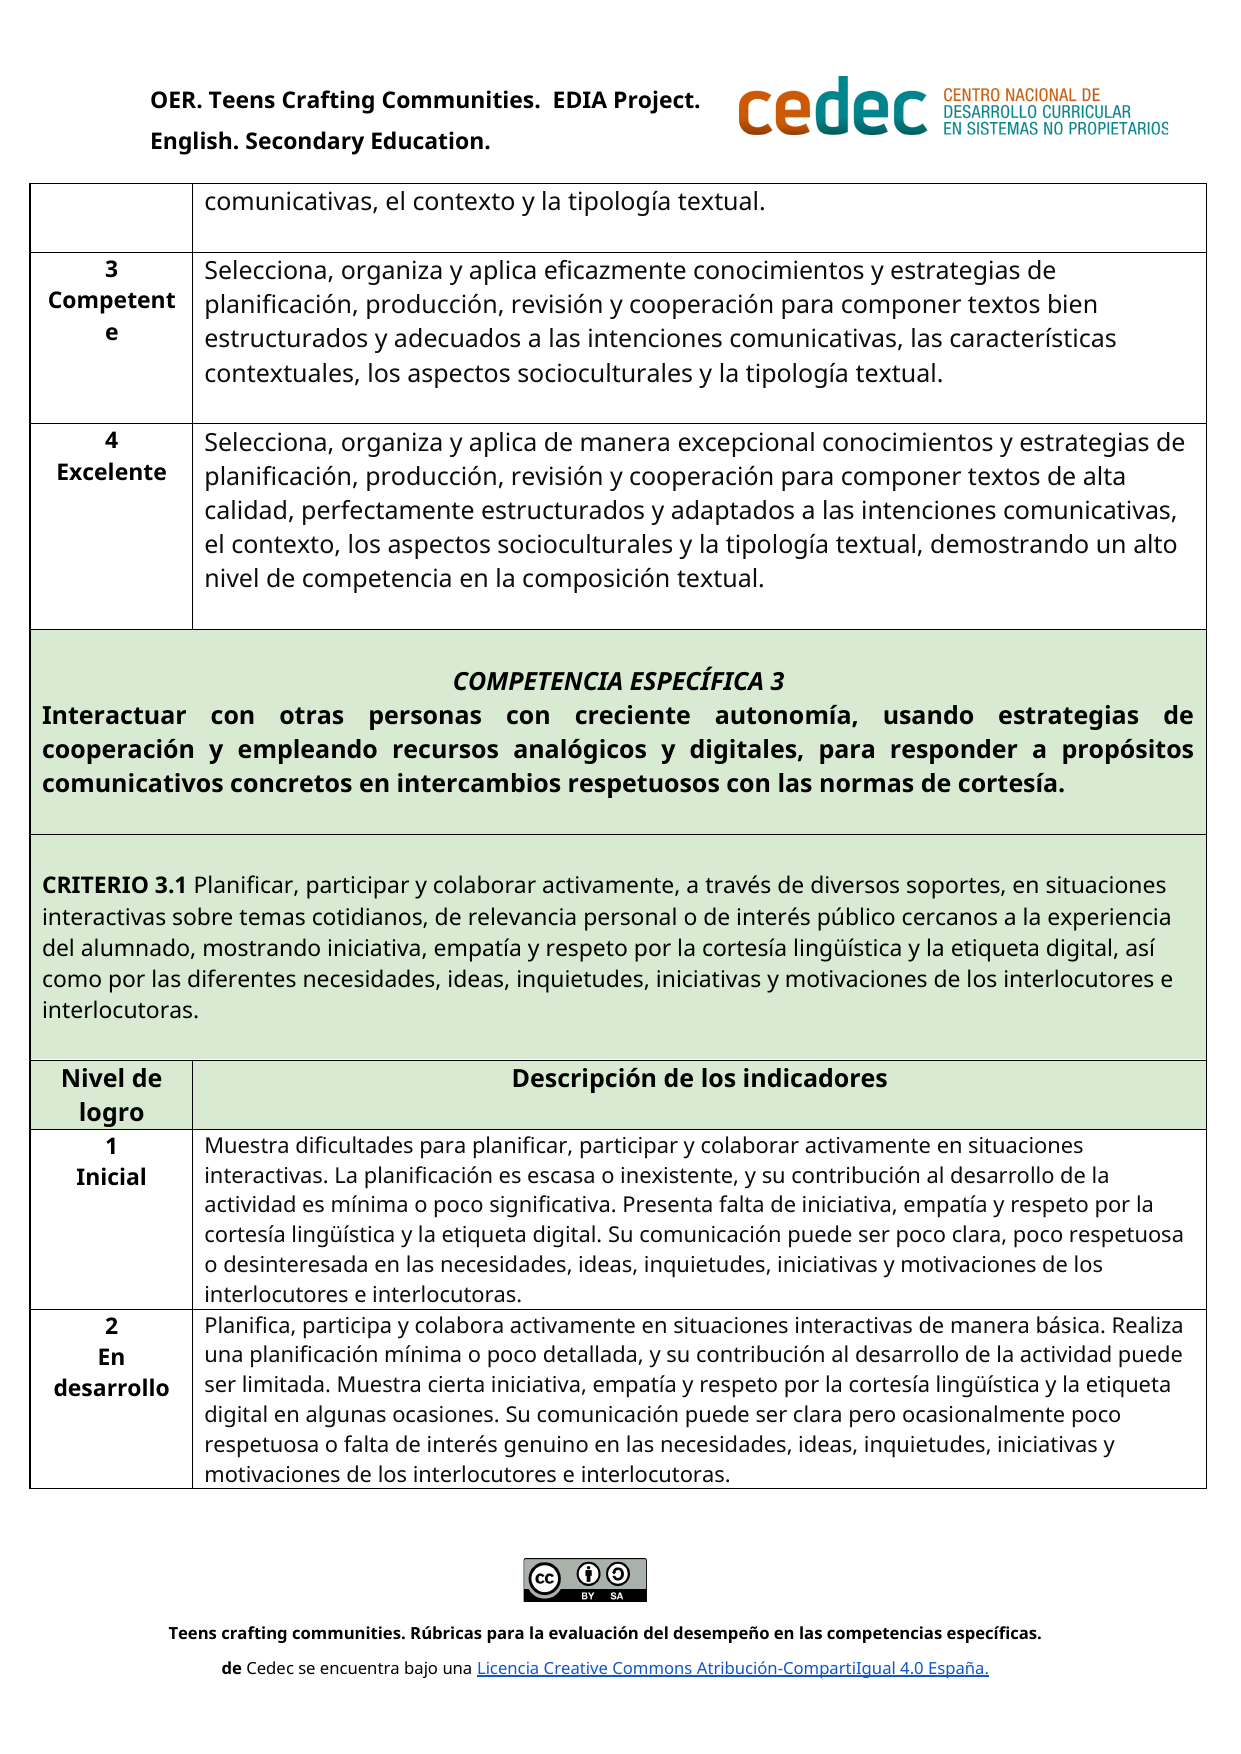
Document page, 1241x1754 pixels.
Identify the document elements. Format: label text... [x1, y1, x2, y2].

table_cell Muestra dificultades para planificar, participar y colaborar activamente en situaciones interactivas. La planificación es escasa o inexistente, y su contribución al desarrollo de la actividad es mínima o poco significativa. Presenta falta de iniciativa, empatía y respeto por la cortesía lingüística y la etiqueta digital. Su comunicación puede ser poco clara, poco respetuosa o desinteresada en las necesidades, ideas, inquietudes, iniciativas y motivaciones de los interlocutores e interlocutoras. [193, 1130, 1206, 1308]
table_cell Nivel de logro [31, 1061, 192, 1129]
picture [523, 1558, 647, 1602]
table_cell Selecciona, organiza y aplica eficazmente conocimientos y estrategias de planificación, producción, revisión y cooperación para componer textos bien estructurados y adecuados a las intenciones comunicativas, las características contextuales, los aspectos socioculturales y la tipología textual. [193, 253, 1206, 423]
table_cell CRITERIO 3.1 Planificar, participar y colaborar activamente, a través de diversos soportes, en situaciones interactivas sobre temas cotidianos, de relevancia personal o de interés público cercanos a la experiencia del alumnado, mostrando iniciativa, empatía y respeto por la cortesía lingüística y la etiqueta digital, así como por las diferentes necesidades, ideas, inquietudes, iniciativas y motivaciones de los interlocutores e interlocutoras. [31, 835, 1206, 1059]
picture [739, 76, 1169, 135]
table_cell Descripción de los indicadores [193, 1061, 1206, 1129]
table_cell 3 Competente [31, 253, 192, 423]
table_cell comunicativas, el contexto y la tipología textual. [193, 184, 1206, 252]
table_cell 4 Excelente [31, 424, 192, 629]
table_cell [31, 184, 192, 252]
table_cell COMPETENCIA ESPECÍFICA 3 Interactuar con otras personas con creciente autonomía, usando estrategias de cooperación y empleando recursos analógicos y digitales, para responder a propósitos comunicativos concretos en intercambios respetuosos con las normas de cortesía. [31, 630, 1206, 834]
table_cell 2 En desarrollo [31, 1310, 192, 1488]
table_cell 1 Inicial [31, 1130, 192, 1308]
table_cell Planifica, participa y colabora activamente en situaciones interactivas de manera básica. Realiza una planificación mínima o poco detallada, y su contribución al desarrollo de la actividad puede ser limitada. Muestra cierta iniciativa, empatía y respeto por la cortesía lingüística y la etiqueta digital en algunas ocasiones. Su comunicación puede ser clara pero ocasionalmente poco respetuosa o falta de interés genuino en las necesidades, ideas, inquietudes, iniciativas y motivaciones de los interlocutores e interlocutoras. [193, 1310, 1206, 1488]
table_cell Selecciona, organiza y aplica de manera excepcional conocimientos y estrategias de planificación, producción, revisión y cooperación para componer textos de alta calidad, perfectamente estructurados y adaptados a las intenciones comunicativas, el contexto, los aspectos socioculturales y la tipología textual, demostrando un alto nivel de competencia en la composición textual. [193, 424, 1206, 629]
